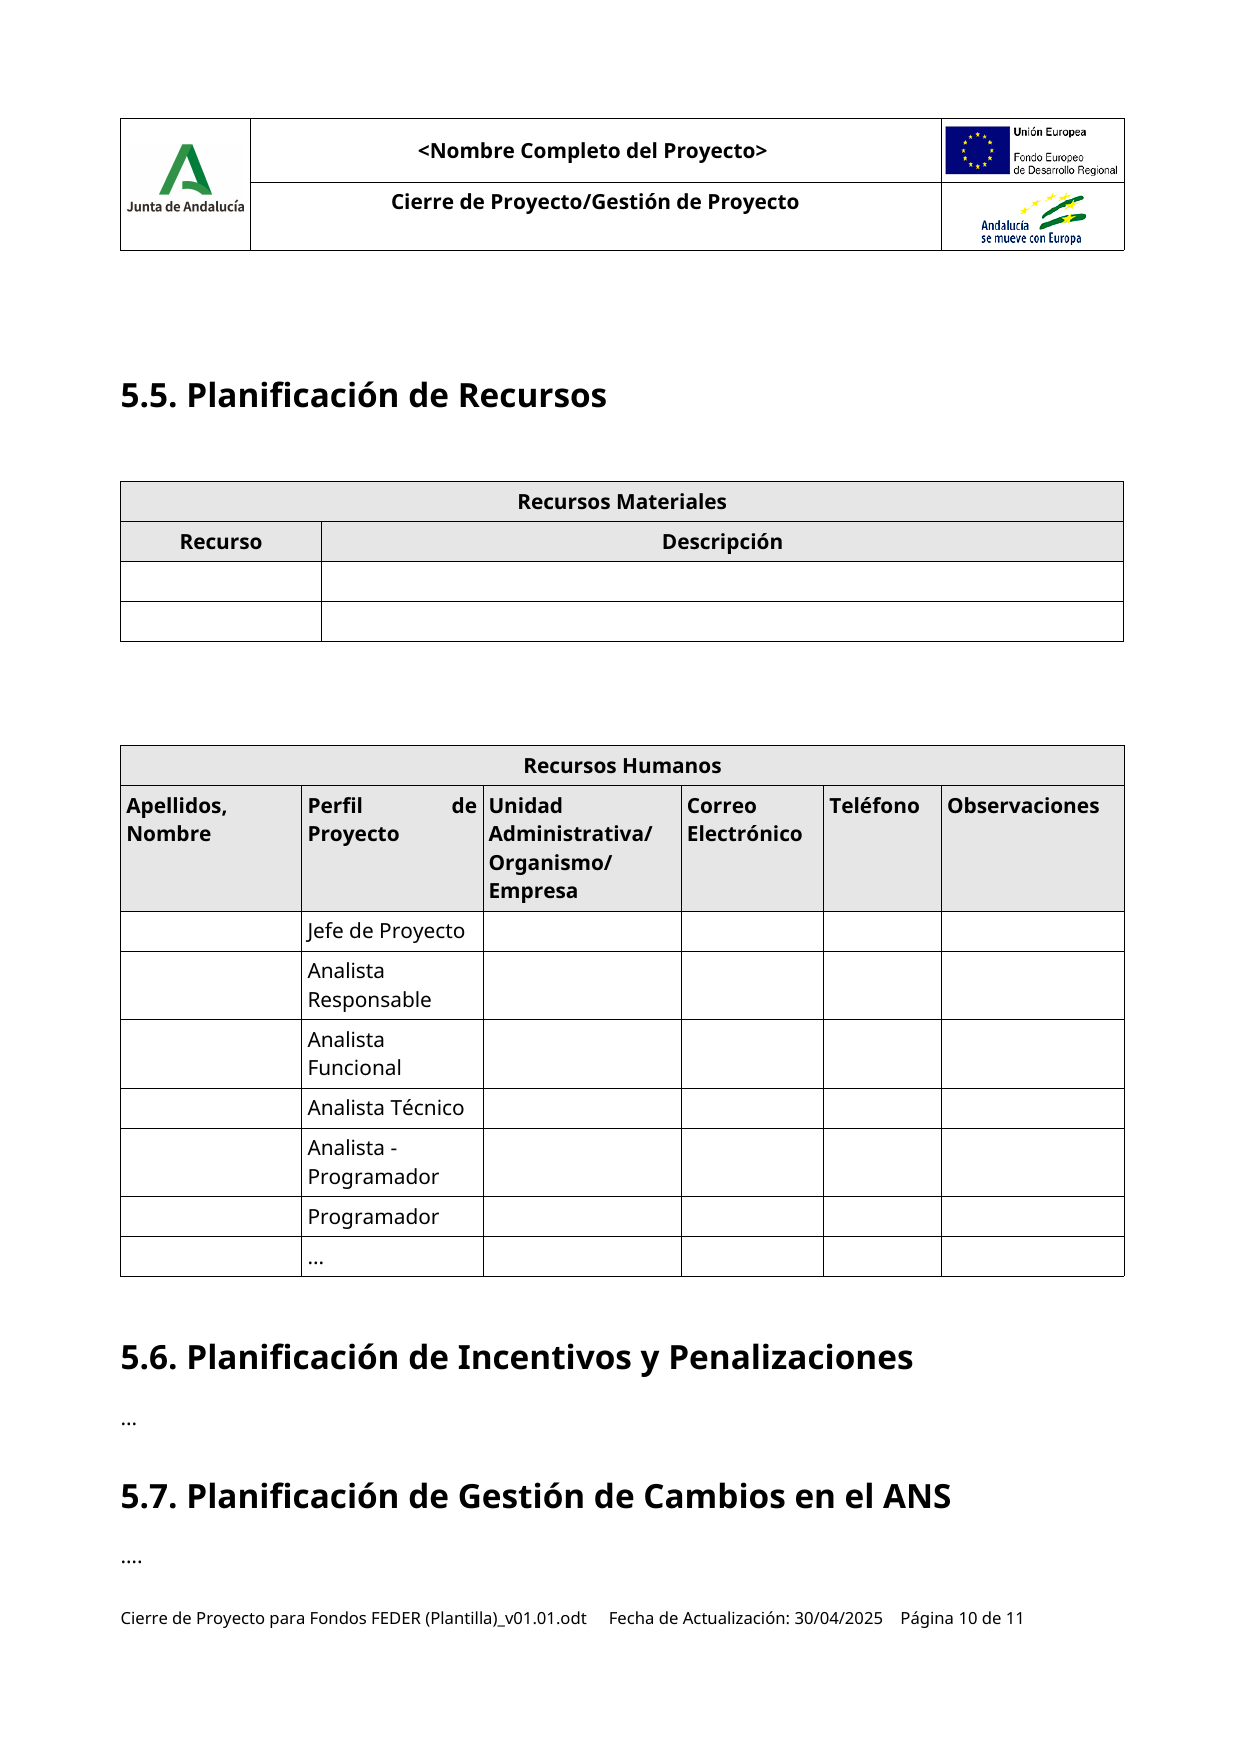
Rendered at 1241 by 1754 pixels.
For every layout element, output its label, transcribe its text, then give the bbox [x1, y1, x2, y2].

table_cell [824, 1197, 941, 1236]
table_cell [682, 1129, 823, 1196]
table_cell [824, 1129, 941, 1196]
table_cell [824, 952, 941, 1019]
table_cell Descripción [322, 522, 1123, 561]
picture [126, 143, 244, 213]
table_cell [942, 1237, 1124, 1276]
table_cell [824, 1237, 941, 1276]
table_cell [484, 912, 681, 951]
table_cell Recurso [121, 522, 321, 561]
table_cell [942, 912, 1124, 951]
table_cell [484, 1129, 681, 1196]
table_cell [121, 1197, 301, 1236]
table_cell [484, 1020, 681, 1087]
table_cell [942, 1020, 1124, 1087]
table_cell [682, 1237, 823, 1276]
table_cell Observaciones [942, 786, 1124, 911]
table_cell [824, 1089, 941, 1127]
table_cell Unidad Administrativa/ Organismo/Empresa [484, 786, 681, 911]
table_cell [121, 1020, 301, 1087]
table_cell Correo Electrónico [682, 786, 823, 911]
table_cell Analista - Programador [302, 1129, 483, 1196]
table_cell [942, 1089, 1124, 1127]
table_cell [121, 1237, 301, 1276]
table_cell [121, 1129, 301, 1196]
table_cell [121, 912, 301, 951]
table_cell [484, 1197, 681, 1236]
table_cell Jefe de Proyecto [302, 912, 483, 951]
table_cell [824, 1020, 941, 1087]
table_cell [824, 912, 941, 951]
table_cell [484, 1237, 681, 1276]
table_cell Teléfono [824, 786, 941, 911]
table_cell [484, 952, 681, 1019]
table_cell Analista Funcional [302, 1020, 483, 1087]
picture [945, 124, 1119, 176]
table_cell Analista Responsable [302, 952, 483, 1019]
table_cell Programador [302, 1197, 483, 1236]
table_cell [682, 1089, 823, 1127]
table_header Recursos Humanos [121, 746, 1124, 785]
subtitle Planificación de Recursos [120, 372, 1123, 417]
table_cell [121, 602, 321, 641]
table_cell Apellidos, Nombre [121, 786, 301, 911]
text ... [120, 1403, 1123, 1431]
subtitle Planificación de Incentivos y Penalizaciones [120, 1334, 1123, 1379]
table_cell Perfil de Proyecto [302, 786, 483, 911]
table_cell [121, 1089, 301, 1127]
subtitle Planificación de Gestión de Cambios en el ANS [120, 1473, 1123, 1518]
picture [981, 192, 1087, 245]
table_cell ... [302, 1237, 483, 1276]
table_cell Analista Técnico [302, 1089, 483, 1127]
table_cell [942, 952, 1124, 1019]
table_cell [942, 1197, 1124, 1236]
table_cell [322, 602, 1123, 641]
table_cell [322, 562, 1123, 601]
table_cell [484, 1089, 681, 1127]
text …. [120, 1542, 1123, 1570]
table_cell [682, 912, 823, 951]
table_cell [682, 1020, 823, 1087]
table_cell [682, 1197, 823, 1236]
table_cell [942, 1129, 1124, 1196]
table_header Recursos Materiales [121, 482, 1123, 521]
table_cell [121, 952, 301, 1019]
table_cell [121, 562, 321, 601]
table_cell [682, 952, 823, 1019]
